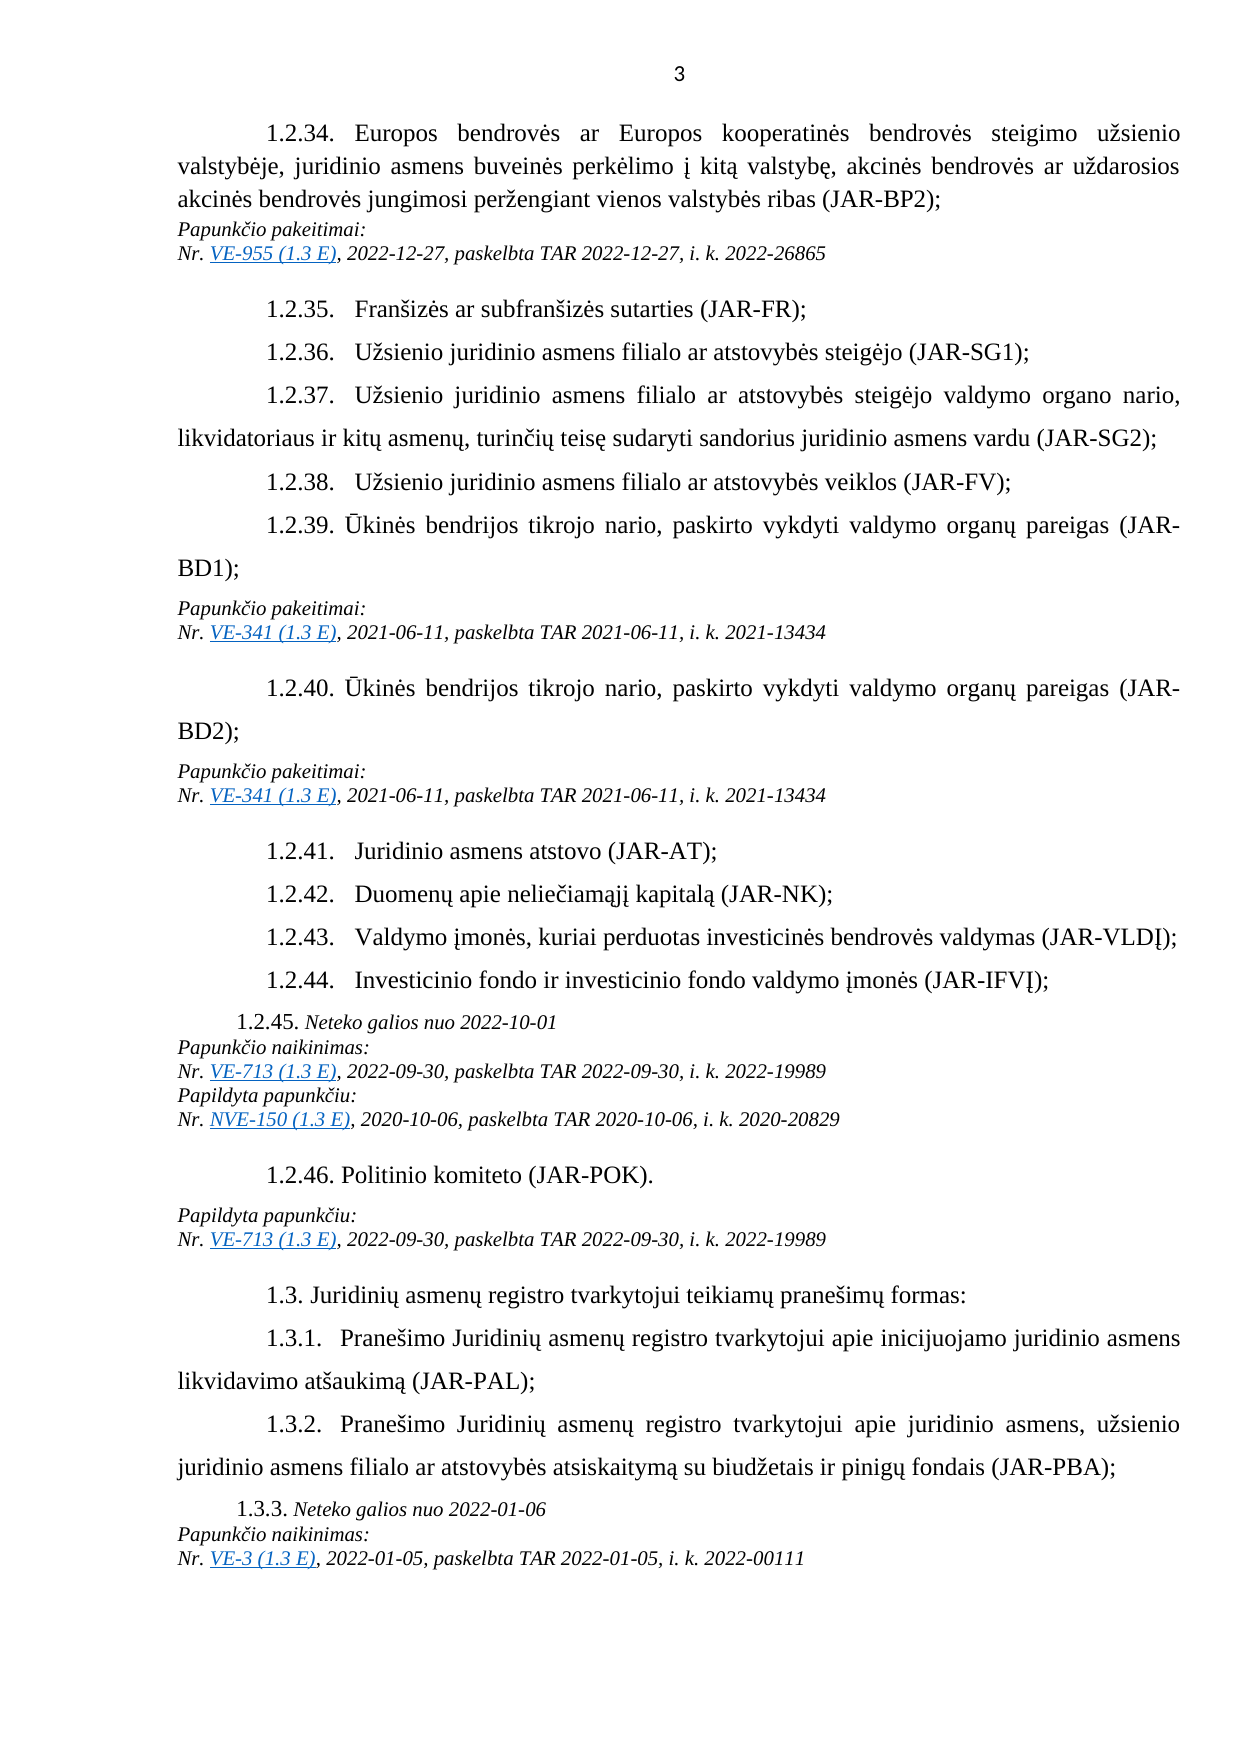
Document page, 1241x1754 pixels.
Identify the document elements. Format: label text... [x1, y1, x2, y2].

text Nr. VE-713 (1.3 E), 2022-09-30, paskelbta TAR 2022-09-30, i. k. 2022-19989 [177, 1059, 1181, 1083]
text 1.3.1. Pranešimo Juridinių asmenų registro tvarkytojui apie inicijuojamo juridinio asmens likvidavimo atšaukimą (JAR-PAL); [177, 1323, 1181, 1395]
text Papunkčio pakeitimai: [177, 759, 1181, 783]
text Papunkčio pakeitimai: [177, 596, 1181, 620]
text 1.2.36. Užsienio juridinio asmens filialo ar atstovybės steigėjo (JAR-SG1); [177, 337, 1181, 366]
text 1.2.45. Neteko galios nuo 2022-10-01 [177, 1008, 1181, 1035]
text Papildyta papunkčiu: [177, 1203, 1181, 1227]
text Nr. NVE-150 (1.3 E), 2020-10-06, paskelbta TAR 2020-10-06, i. k. 2020-20829 [177, 1107, 1181, 1131]
text 1.2.39. Ūkinės bendrijos tikrojo nario, paskirto vykdyti valdymo organų pareigas (JAR-BD1); [177, 510, 1181, 582]
text 1.2.35. Franšizės ar subfranšizės sutarties (JAR-FR); [177, 294, 1181, 323]
text 1.3.3. Neteko galios nuo 2022-01-06 [177, 1495, 1181, 1522]
text Papunkčio naikinimas: [177, 1035, 1181, 1059]
text Papunkčio pakeitimai: [177, 217, 1181, 241]
text 1.2.34. Europos bendrovės ar Europos kooperatinės bendrovės steigimo užsienio valstybėje, juridinio asmens buveinės perkėlimo į kitą valstybę, akcinės bendrovės ar uždarosios akcinės bendrovės jungimosi peržengiant vienos valstybės ribas (JAR-BP2); [177, 118, 1181, 213]
text 1.2.40. Ūkinės bendrijos tikrojo nario, paskirto vykdyti valdymo organų pareigas (JAR-BD2); [177, 673, 1181, 745]
text 1.2.42. Duomenų apie neliečiamąjį kapitalą (JAR-NK); [177, 879, 1181, 908]
text Nr. VE-341 (1.3 E), 2021-06-11, paskelbta TAR 2021-06-11, i. k. 2021-13434 [177, 783, 1181, 807]
text 1.2.41. Juridinio asmens atstovo (JAR-AT); [177, 836, 1181, 865]
text Papunkčio naikinimas: [177, 1522, 1181, 1546]
text Nr. VE-3 (1.3 E), 2022-01-05, paskelbta TAR 2022-01-05, i. k. 2022-00111 [177, 1546, 1181, 1570]
text 1.2.37. Užsienio juridinio asmens filialo ar atstovybės steigėjo valdymo organo nario, likvidatoriaus ir kitų asmenų, turinčių teisę sudaryti sandorius juridinio asmens vardu (JAR-SG2); [177, 380, 1181, 452]
text Nr. VE-955 (1.3 E), 2022-12-27, paskelbta TAR 2022-12-27, i. k. 2022-26865 [177, 241, 1181, 265]
text 1.2.46. Politinio komiteto (JAR-POK). [177, 1160, 1181, 1188]
text 1.3.2. Pranešimo Juridinių asmenų registro tvarkytojui apie juridinio asmens, užsienio juridinio asmens filialo ar atstovybės atsiskaitymą su biudžetais ir pinigų fondais (JAR-PBA); [177, 1409, 1181, 1481]
text 1.2.38. Užsienio juridinio asmens filialo ar atstovybės veiklos (JAR-FV); [177, 467, 1181, 495]
text Papildyta papunkčiu: [177, 1083, 1181, 1107]
text 1.2.44. Investicinio fondo ir investicinio fondo valdymo įmonės (JAR-IFVĮ); [177, 965, 1181, 994]
text 1.3. Juridinių asmenų registro tvarkytojui teikiamų pranešimų formas: [266, 1280, 1181, 1308]
text Nr. VE-341 (1.3 E), 2021-06-11, paskelbta TAR 2021-06-11, i. k. 2021-13434 [177, 620, 1181, 644]
text 1.2.43. Valdymo įmonės, kuriai perduotas investicinės bendrovės valdymas (JAR-VLDĮ); [177, 922, 1181, 951]
text Nr. VE-713 (1.3 E), 2022-09-30, paskelbta TAR 2022-09-30, i. k. 2022-19989 [177, 1227, 1181, 1251]
